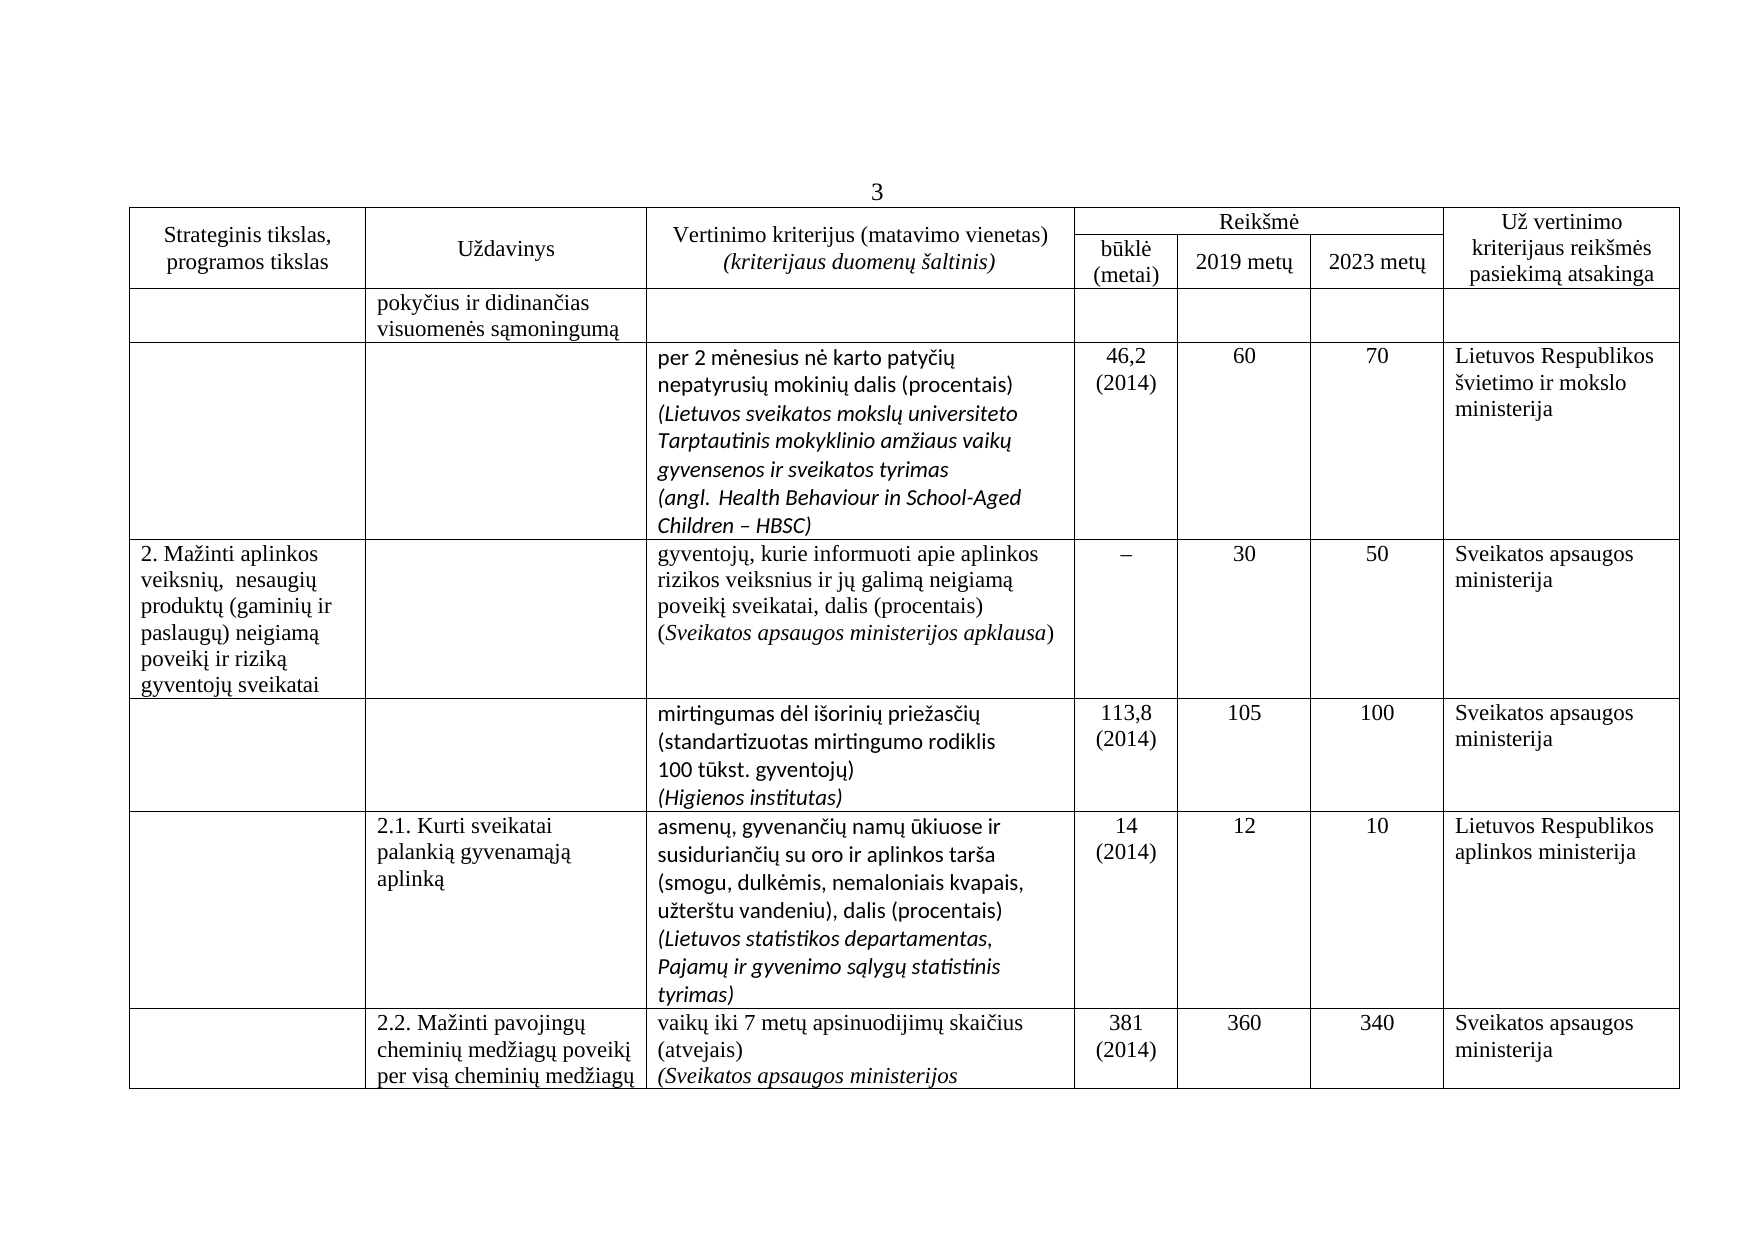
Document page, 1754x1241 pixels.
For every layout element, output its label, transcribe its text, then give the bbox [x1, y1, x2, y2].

table_cell Lietuvos Respublikos švietimo ir mokslo ministerija [1444, 343, 1679, 539]
table_header Strateginis tikslas, programos tikslas [130, 208, 365, 288]
table_cell [366, 540, 646, 698]
table_cell 46,2 (2014) [1075, 343, 1177, 539]
table_cell [647, 289, 1074, 342]
table_header Vertinimo kriterijus (matavimo vienetas) (kriterijaus duomenų šaltinis) [647, 208, 1074, 288]
table_cell 60 [1178, 343, 1310, 539]
table_cell 2. Mažinti aplinkos veiksnių, nesaugių produktų (gaminių ir paslaugų) neigiamą poveikį ir riziką gyventojų sveikatai [130, 540, 365, 698]
table_cell 30 [1178, 540, 1310, 698]
table_cell [130, 812, 365, 1008]
table_cell vaikų iki 7 metų apsinuodijimų skaičius (atvejais) (Sveikatos apsaugos ministerijos [647, 1009, 1074, 1088]
table_cell [366, 699, 646, 811]
table_cell 113,8 (2014) [1075, 699, 1177, 811]
table_cell [1311, 289, 1443, 342]
table_cell Lietuvos Respublikos aplinkos ministerija [1444, 812, 1679, 1008]
table_cell būklė (metai) [1075, 235, 1177, 288]
table_header Reikšmė [1075, 208, 1443, 234]
table_cell 360 [1178, 1009, 1310, 1088]
table_cell [130, 1009, 365, 1088]
table_cell pokyčius ir didinančias visuomenės sąmoningumą [366, 289, 646, 342]
table_cell [130, 343, 365, 539]
table_cell [366, 343, 646, 539]
table_header Uždavinys [366, 208, 646, 288]
table_cell [1075, 289, 1177, 342]
table_header Už vertinimo kriterijaus reikšmės pasiekimą atsakinga institucija [1444, 208, 1679, 288]
table_cell 12 [1178, 812, 1310, 1008]
table_cell 100 [1311, 699, 1443, 811]
table_cell Sveikatos apsaugos ministerija [1444, 699, 1679, 811]
table_cell 10 [1311, 812, 1443, 1008]
table_cell 105 [1178, 699, 1310, 811]
table_cell 2023 metų [1311, 235, 1443, 288]
table_cell [1178, 289, 1310, 342]
table_cell 14 (2014) [1075, 812, 1177, 1008]
table_cell asmenų, gyvenančių namų ūkiuose ir susiduriančių su oro ir aplinkos tarša (smogu, dulkėmis, nemaloniais kvapais, užterštu vandeniu), dalis (procentais) (Lietuvos statistikos departamentas, Pajamų ir gyvenimo sąlygų statistinis tyrimas) [647, 812, 1074, 1008]
table_cell per 2 mėnesius nė karto patyčių nepatyrusių mokinių dalis (procentais) (Lietuvos sveikatos mokslų universiteto Tarptautinis mokyklinio amžiaus vaikų gyvensenos ir sveikatos tyrimas (angl. Health Behaviour in School-Aged Children – HBSC) [647, 343, 1074, 539]
table_cell 340 [1311, 1009, 1443, 1088]
table_cell Sveikatos apsaugos ministerija [1444, 1009, 1679, 1088]
table_cell Sveikatos apsaugos ministerija [1444, 289, 1679, 342]
table_cell 2019 metų [1178, 235, 1310, 288]
table_cell gyventojų, kurie informuoti apie aplinkos rizikos veiksnius ir jų galimą neigiamą poveikį sveikatai, dalis (procentais) (Sveikatos apsaugos ministerijos apklausa) [647, 540, 1074, 698]
table_cell 381 (2014) [1075, 1009, 1177, 1088]
table_cell [130, 289, 365, 342]
table_cell 2.1. Kurti sveikatai palankią gyvenamąją aplinką [366, 812, 646, 1008]
table_cell 2.2. Mažinti pavojingų cheminių medžiagų poveikį per visą cheminių medžiagų [366, 1009, 646, 1088]
table_cell [130, 699, 365, 811]
table_cell 50 [1311, 540, 1443, 698]
table_cell 70 [1311, 343, 1443, 539]
table_cell mirtingumas dėl išorinių priežasčių (standartizuotas mirtingumo rodiklis 100 tūkst. gyventojų) (Higienos institutas) [647, 699, 1074, 811]
table_cell – [1075, 540, 1177, 698]
table_cell Sveikatos apsaugos ministerija [1444, 540, 1679, 698]
